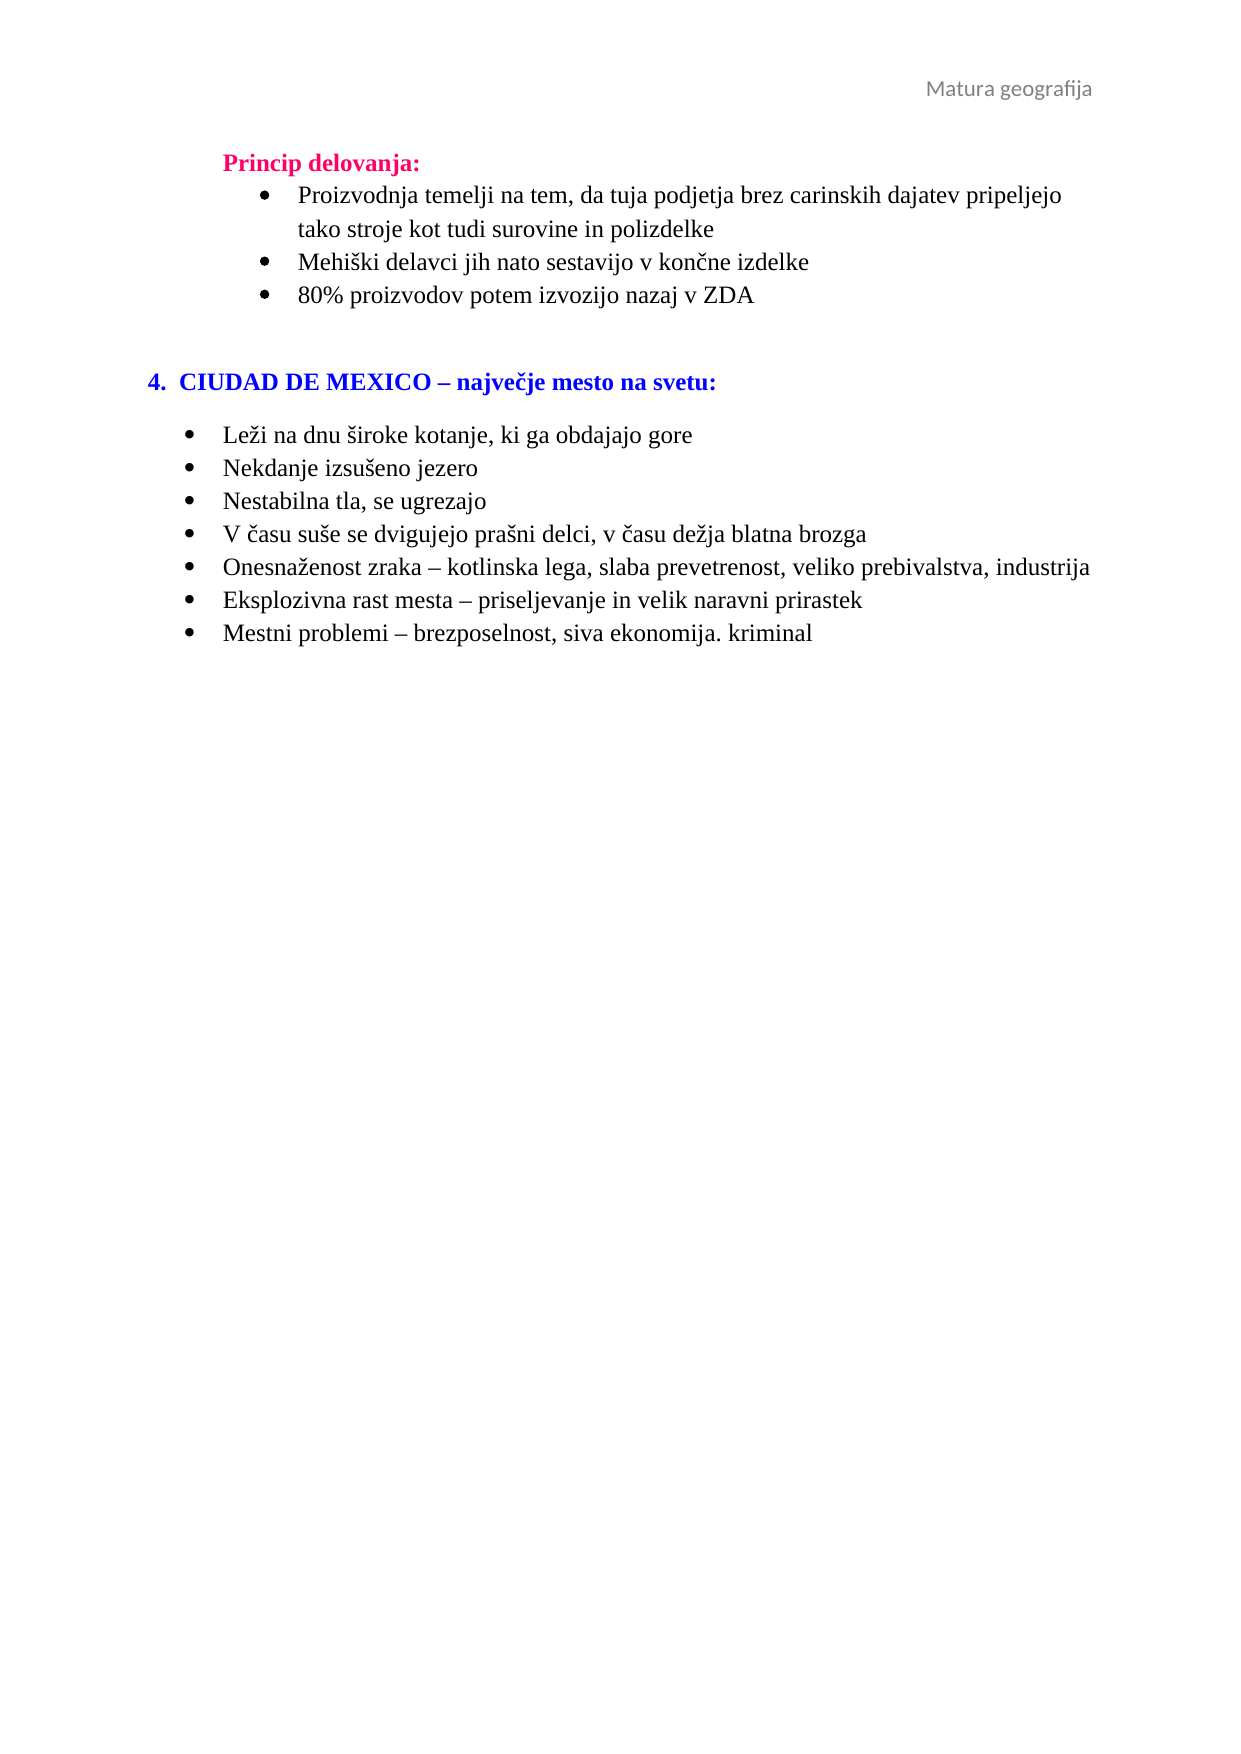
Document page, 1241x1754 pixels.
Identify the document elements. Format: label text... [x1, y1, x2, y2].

list Nekdanje izsušeno jezero [185, 453, 1093, 482]
list Eksplozivna rast mesta – priseljevanje in velik naravni prirastek [185, 586, 1093, 614]
list Proizvodnja temelji na tem, da tuja podjetja brez carinskih dajatev pripeljejo tako stroje kot tudi surovine in polizdelke [260, 181, 1093, 242]
list Nestabilna tla, se ugrezajo [185, 486, 1093, 515]
list 80% proizvodov potem izvozijo nazaj v ZDA [260, 280, 1093, 308]
text 4. CIUDAD DE MEXICO – največje mesto na svetu: [148, 367, 1093, 395]
list Mehiški delavci jih nato sestavijo v končne izdelke [260, 247, 1093, 275]
list Leži na dnu široke kotanje, ki ga obdajajo gore [185, 420, 1093, 449]
list Onesnaženost zraka – kotlinska lega, slaba prevetrenost, veliko prebivalstva, industrija [185, 552, 1093, 581]
list Mestni problemi – brezposelnost, siva ekonomija. kriminal [185, 618, 1093, 647]
list V času suše se dvigujejo prašni delci, v času dežja blatna brozga [185, 519, 1093, 548]
list Princip delovanja: [223, 148, 1093, 176]
